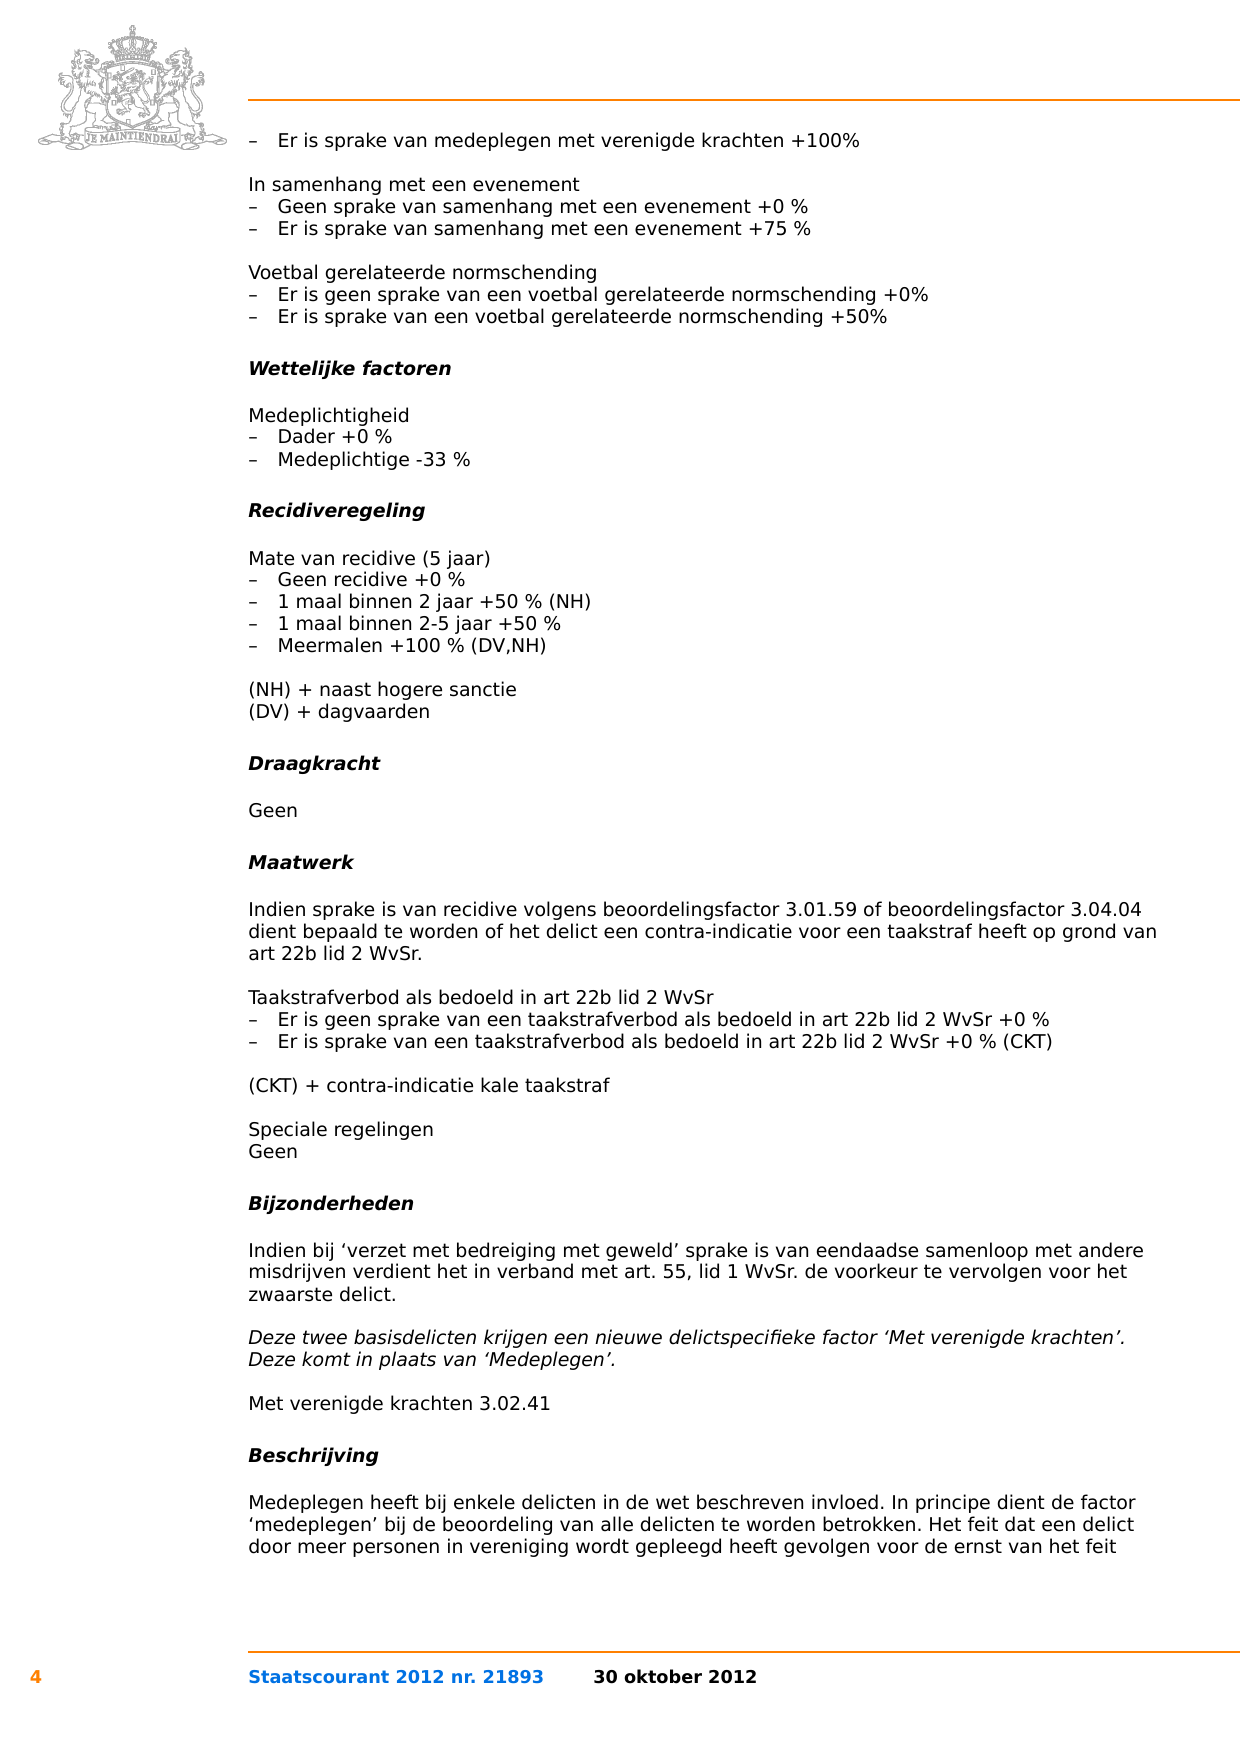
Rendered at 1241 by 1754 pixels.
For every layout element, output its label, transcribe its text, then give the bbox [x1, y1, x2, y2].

text – 1 maal binnen 2 jaar +50 % (NH) [248, 591, 1163, 613]
text Mate van recidive (5 jaar) [248, 547, 1163, 569]
text (CKT) + contra-indicatie kale taakstraf [248, 1075, 1163, 1097]
subtitle Maatwerk [248, 852, 1163, 874]
text – Er is sprake van medeplegen met verenigde krachten +100% [248, 130, 1163, 152]
text – Dader +0 % [248, 426, 1163, 448]
text Geen [248, 800, 1163, 822]
text Medeplegen heeft bij enkele delicten in de wet beschreven invloed. In principe dient de factor ‘medeplegen’ bij de beoordeling van alle delicten te worden betrokken. Het feit dat een delict door meer personen in vereniging wordt gepleegd heeft gevolgen voor de ernst van het feit [248, 1492, 1163, 1558]
text – Geen recidive +0 % [248, 569, 1163, 591]
text Voetbal gerelateerde normschending [248, 262, 1163, 283]
text Taakstrafverbod als bedoeld in art 22b lid 2 WvSr [248, 987, 1163, 1009]
text – Er is sprake van een taakstrafverbod als bedoeld in art 22b lid 2 WvSr +0 % (CKT) [248, 1031, 1163, 1053]
text Geen [248, 1141, 1163, 1162]
text – Medeplichtige -33 % [248, 448, 1163, 470]
text In samenhang met een evenement [248, 174, 1163, 196]
text Indien bij ‘verzet met bedreiging met geweld’ sprake is van eendaadse samenloop met andere misdrijven verdient het in verband met art. 55, lid 1 WvSr. de voorkeur te vervolgen voor het zwaarste delict. [248, 1239, 1163, 1305]
text – Er is sprake van samenhang met een evenement +75 % [248, 218, 1163, 240]
subtitle Bijzonderheden [248, 1192, 1163, 1214]
text – Er is geen sprake van een voetbal gerelateerde normschending +0% [248, 283, 1163, 306]
text Speciale regelingen [248, 1118, 1163, 1141]
text (DV) + dagvaarden [248, 701, 1163, 723]
text Medeplichtigheid [248, 404, 1163, 426]
text Met verenigde krachten 3.02.41 [248, 1393, 1163, 1415]
text – Meermalen +100 % (DV,NH) [248, 635, 1163, 657]
text (NH) + naast hogere sanctie [248, 679, 1163, 701]
text – Geen sprake van samenhang met een evenement +0 % [248, 196, 1163, 218]
text – Er is sprake van een voetbal gerelateerde normschending +50% [248, 306, 1163, 327]
subtitle Beschrijving [248, 1445, 1163, 1467]
subtitle Draagkracht [248, 753, 1163, 775]
text Deze twee basisdelicten krijgen een nieuwe delictspecifieke factor ‘Met verenigde krachten’. Deze komt in plaats van ‘Medeplegen’. [248, 1327, 1163, 1371]
picture [38, 25, 227, 150]
text – Er is geen sprake van een taakstrafverbod als bedoeld in art 22b lid 2 WvSr +0 % [248, 1009, 1163, 1031]
subtitle Wettelijke factoren [248, 357, 1163, 379]
text – 1 maal binnen 2-5 jaar +50 % [248, 613, 1163, 635]
text Indien sprake is van recidive volgens beoordelingsfactor 3.01.59 of beoordelingsfactor 3.04.04 dient bepaald te worden of het delict een contra-indicatie voor een taakstraf heeft op grond van art 22b lid 2 WvSr. [248, 899, 1163, 965]
subtitle Recidiveregeling [248, 500, 1163, 522]
